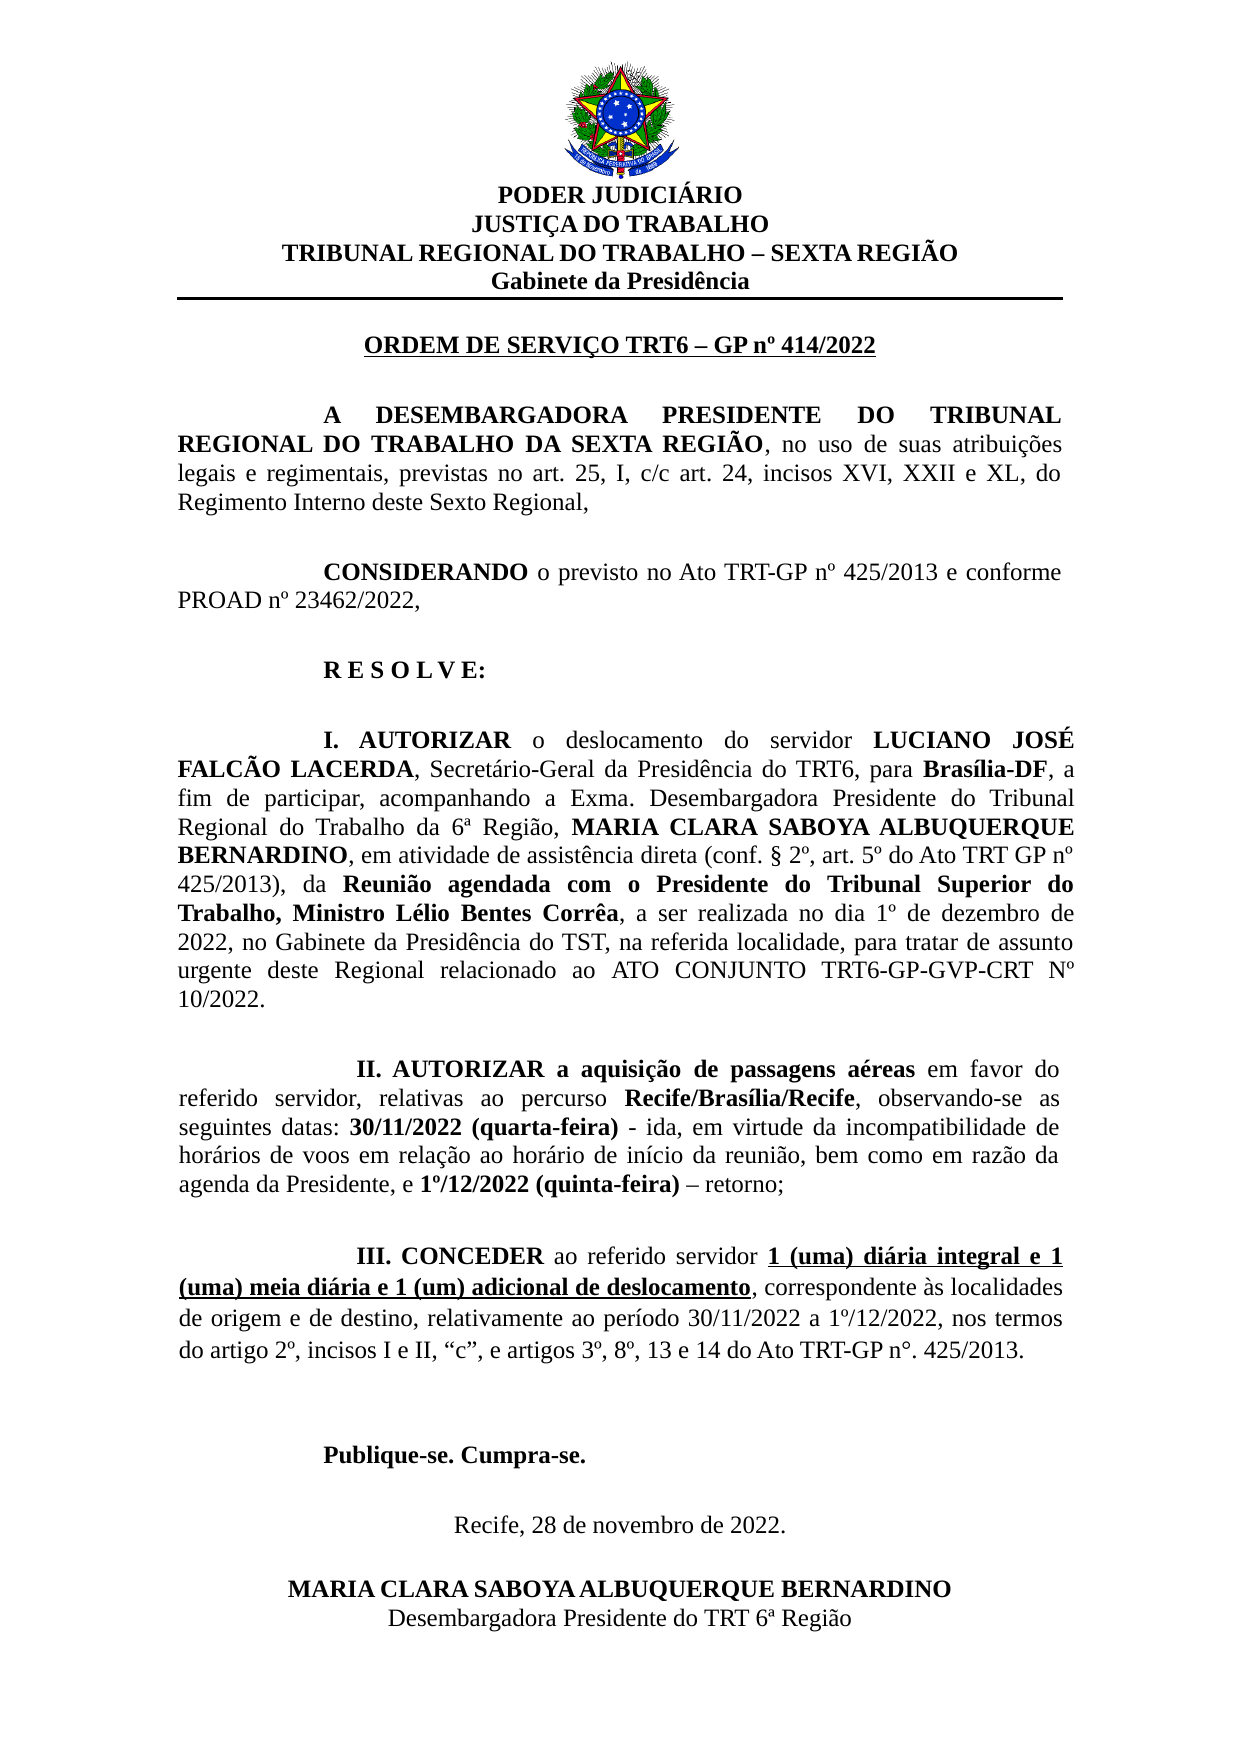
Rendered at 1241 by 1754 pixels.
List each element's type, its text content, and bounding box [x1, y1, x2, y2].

text CONSIDERANDO o previsto no Ato TRT-GP nº 425/2013 e conforme PROAD nº 23462/2022, [177, 557, 1062, 614]
text TRIBUNAL REGIONAL DO TRABALHO – SEXTA REGIÃO [177, 238, 1063, 266]
text JUSTIÇA DO TRABALHO [177, 209, 1063, 238]
text Recife, 28 de novembro de 2022. [177, 1511, 1062, 1539]
text I. AUTORIZAR o deslocamento do servidor LUCIANO JOSÉ FALCÃO LACERDA, Secretário-Geral da Presidência do TRT6, para Brasília-DF, a fim de participar, acompanhando a Exma. Desembargadora Presidente do Tribunal Regional do Trabalho da 6ª Região, MARIA CLARA SABOYA ALBUQUERQUE BERNARDINO, em atividade de assistência direta (conf. § 2º, art. 5º do Ato TRT GP nº 425/2013), da Reunião agendada com o Presidente do Tribunal Superior do Trabalho, Ministro Lélio Bentes Corrêa, a ser realizada no dia 1º de dezembro de 2022, no Gabinete da Presidência do TST, na referida localidade, para tratar de assunto urgente deste Regional relacionado ao ATO CONJUNTO TRT6-GP-GVP-CRT Nº 10/2022. [177, 726, 1075, 1013]
text R E S O L V E: [177, 656, 1062, 684]
text Desembargadora Presidente do TRT 6ª Região [177, 1603, 1062, 1632]
text Gabinete da Presidência [177, 266, 1063, 297]
picture [558, 59, 682, 181]
text III. CONCEDER ao referido servidor 1 (uma) diária integral e 1 (uma) meia diária e 1 (um) adicional de deslocamento, correspondente às localidades de origem e de destino, relativamente ao período 30/11/2022 a 1º/12/2022, nos termos do artigo 2º, incisos I e II, “c”, e artigos 3º, 8º, 13 e 14 do Ato TRT-GP n°. 425/2013. [179, 1239, 1063, 1364]
text MARIA CLARA SABOYA ALBUQUERQUE BERNARDINO [177, 1574, 1062, 1603]
text ORDEM DE SERVIÇO TRT6 – GP nº 414/2022 [177, 331, 1062, 359]
text A DESEMBARGADORA PRESIDENTE DO TRIBUNAL REGIONAL DO TRABALHO DA SEXTA REGIÃO, no uso de suas atribuições legais e regimentais, previstas no art. 25, I, c/c art. 24, incisos XVI, XXII e XL, do Regimento Interno deste Sexto Regional, [177, 401, 1062, 516]
text PODER JUDICIÁRIO [177, 180, 1063, 209]
text II. AUTORIZAR a aquisição de passagens aéreas em favor do referido servidor, relativas ao percurso Recife/Brasília/Recife, observando-se as seguintes datas: 30/11/2022 (quarta-feira) - ida, em virtude da incompatibilidade de horários de voos em relação ao horário de início da reunião, bem como em razão da agenda da Presidente, e 1º/12/2022 (quinta-feira) – retorno; [179, 1054, 1060, 1198]
text Publique-se. Cumpra-se. [177, 1441, 1062, 1469]
